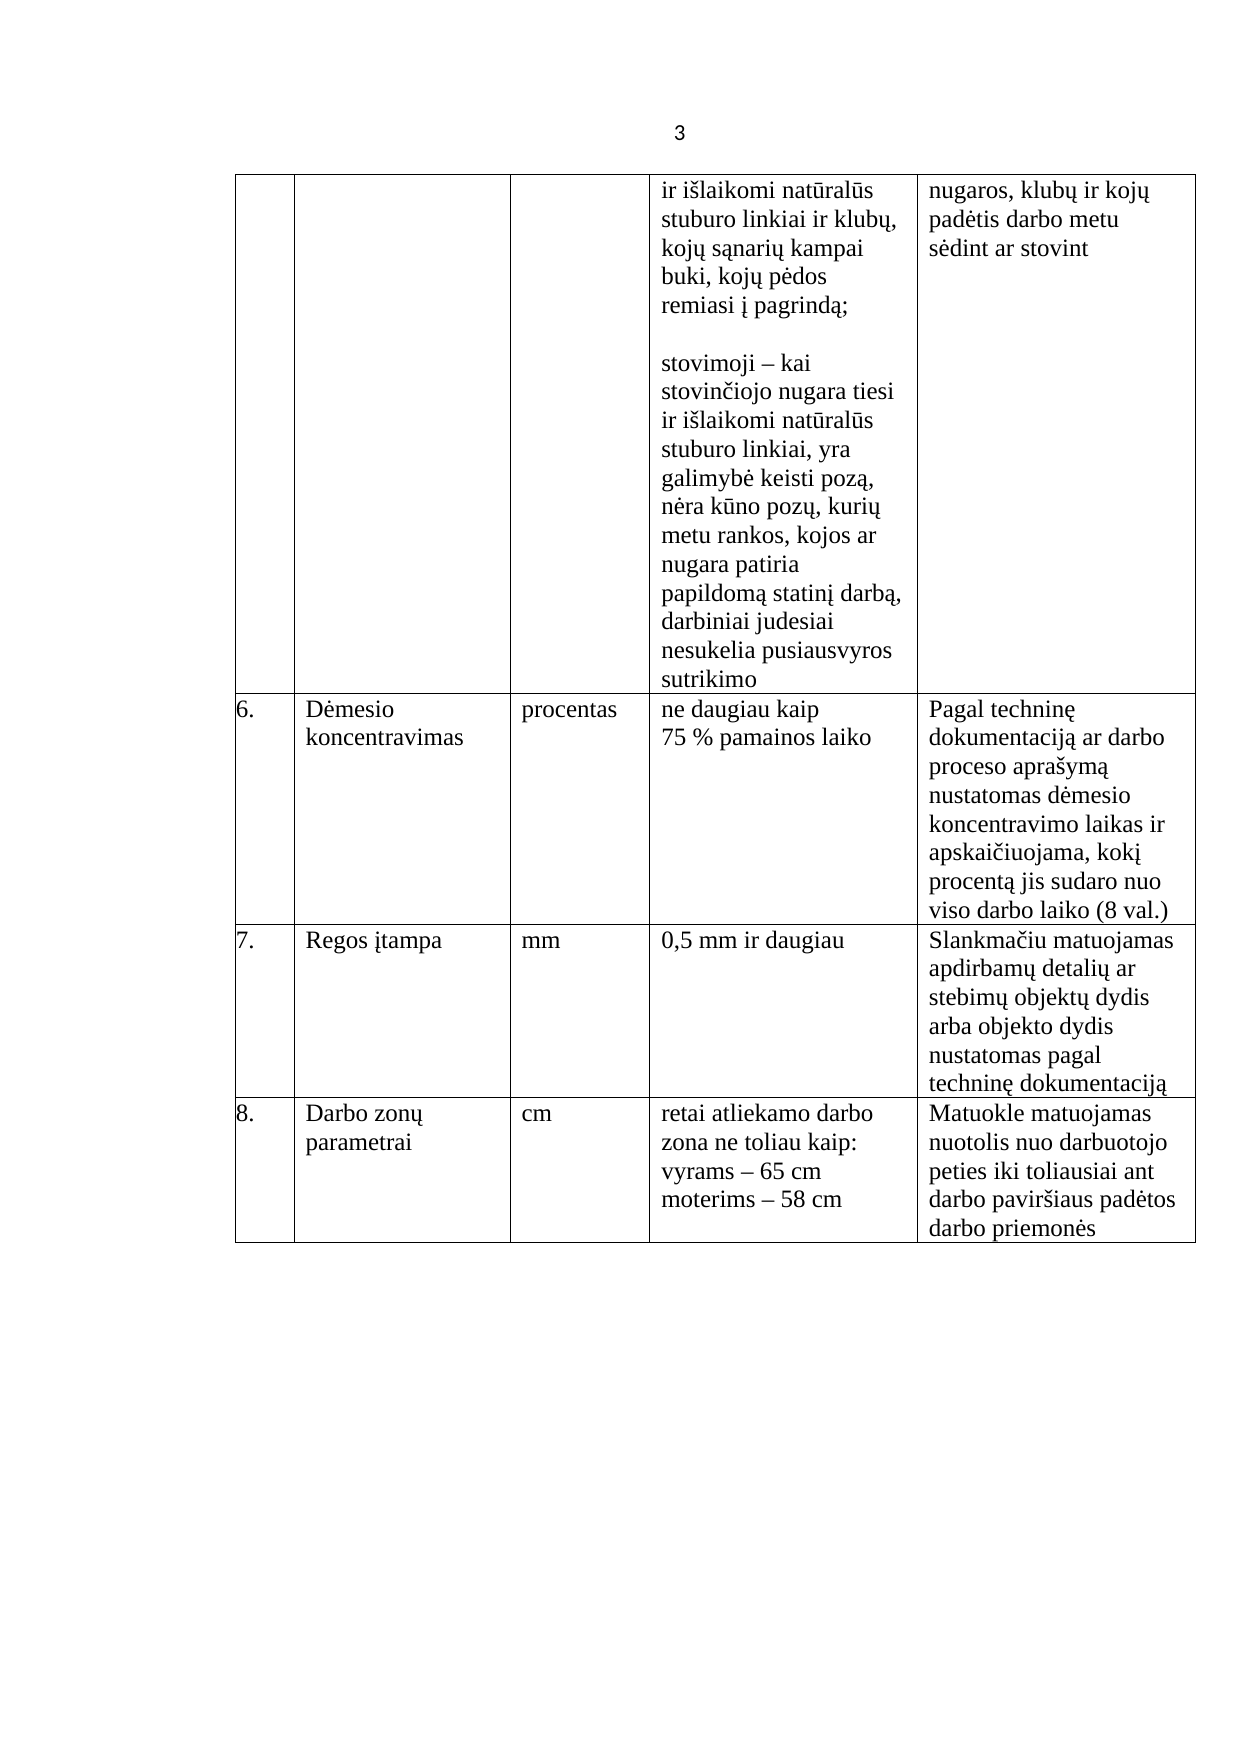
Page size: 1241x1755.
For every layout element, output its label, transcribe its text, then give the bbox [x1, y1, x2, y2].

table_cell cm [511, 1098, 649, 1242]
table_cell 8. [236, 1098, 294, 1242]
table_cell Slankmačiu matuojamas apdirbamų detalių ar stebimų objektų dydis arba objekto dydis nustatomas pagal techninę dokumentaciją [918, 925, 1195, 1097]
table_cell Regos įtampa [295, 925, 510, 1097]
table_cell Pagal techninę dokumentaciją ar darbo proceso aprašymą nustatomas dėmesio koncentravimo laikas ir apskaičiuojama, kokį procentą jis sudaro nuo viso darbo laiko (8 val.) [918, 694, 1195, 924]
table_cell nugaros, klubų ir kojų padėtis darbo metu sėdint ar stovint [918, 175, 1195, 693]
table_cell ir išlaikomi natūralūs stuburo linkiai ir klubų, kojų sąnarių kampai buki, kojų pėdos remiasi į pagrindą; stovimoji – kai stovinčiojo nugara tiesi ir išlaikomi natūralūs stuburo linkiai, yra galimybė keisti pozą, nėra kūno pozų, kurių metu rankos, kojos ar nugara patiria papildomą statinį darbą, darbiniai judesiai nesukelia pusiausvyros sutrikimo [650, 175, 917, 693]
table_cell Matuokle matuojamas nuotolis nuo darbuotojo peties iki toliausiai ant darbo paviršiaus padėtos darbo priemonės [918, 1098, 1195, 1242]
table_cell [295, 175, 510, 693]
table_cell Dėmesio koncentravimas [295, 694, 510, 924]
table_cell 7. [236, 925, 294, 1097]
table_cell mm [511, 925, 649, 1097]
table_cell - [511, 175, 649, 693]
table_cell [236, 175, 294, 693]
table_cell retai atliekamo darbo zona ne toliau kaip: vyrams – 65 cm moterims – 58 cm [650, 1098, 917, 1242]
table_cell 0,5 mm ir daugiau [650, 925, 917, 1097]
table_cell Darbo zonų parametrai [295, 1098, 510, 1242]
table_cell 6. [236, 694, 294, 924]
table_cell procentas [511, 694, 649, 924]
table_cell ne daugiau kaip 75 % pamainos laiko [650, 694, 917, 924]
